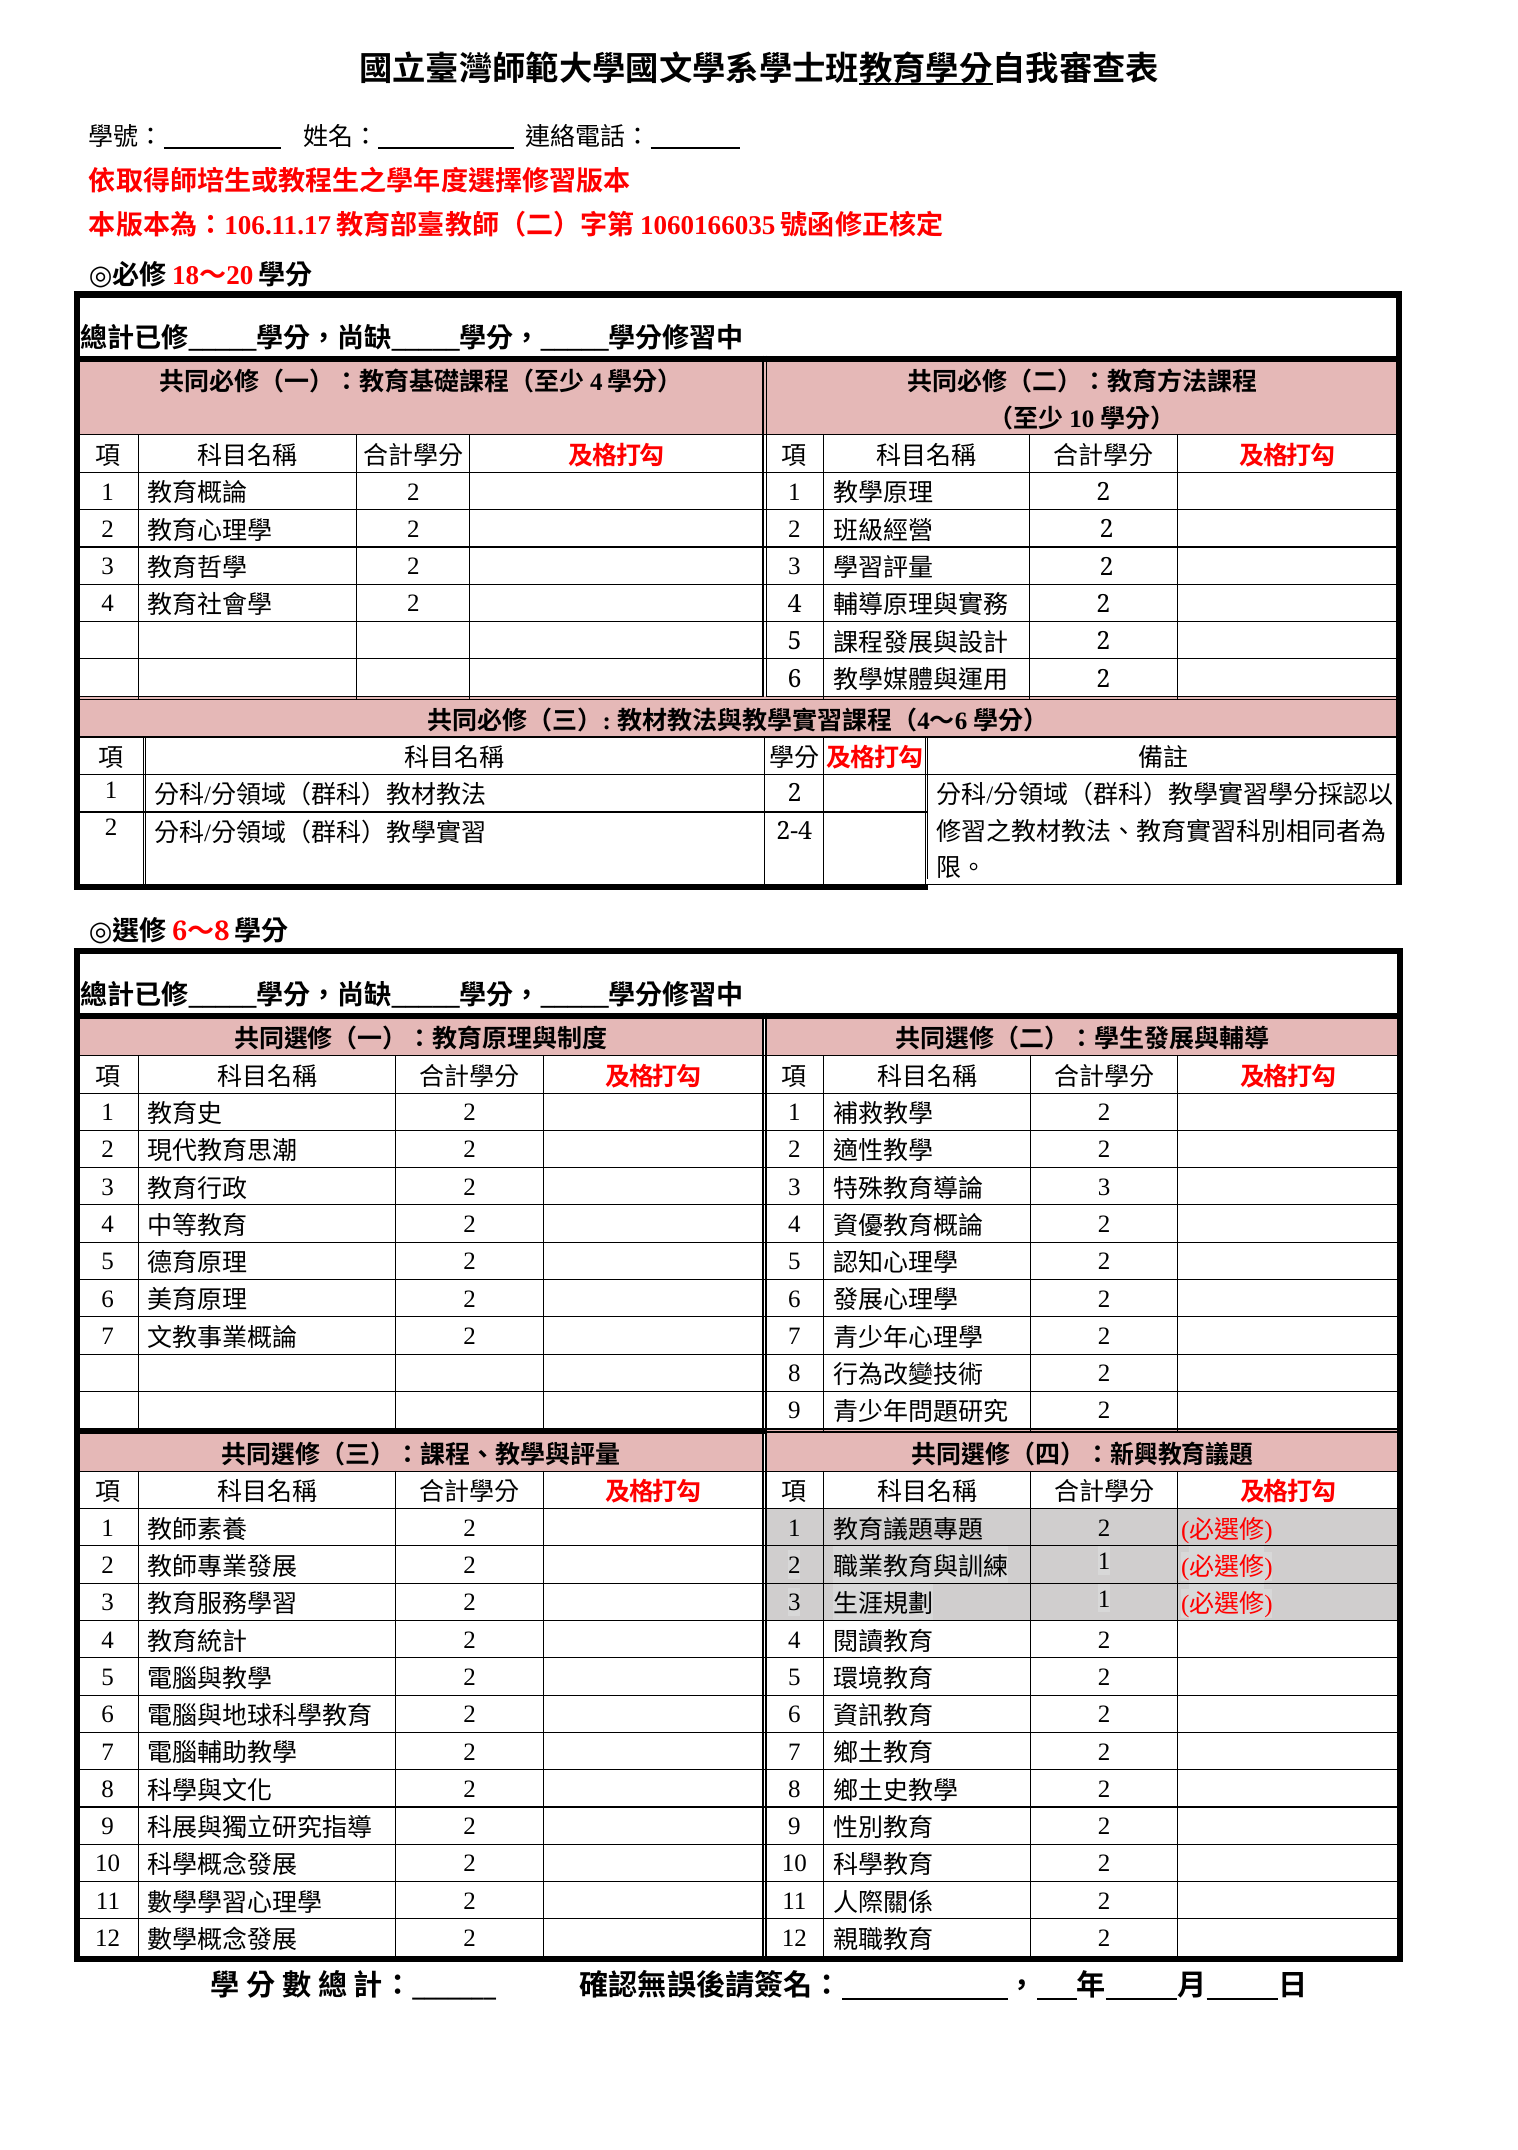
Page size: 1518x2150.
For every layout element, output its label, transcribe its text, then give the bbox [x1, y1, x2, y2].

table_cell 2 [767, 510, 823, 546]
table_cell 共同必修（三）: 教材教法與教學實習課程（4～6 學分） [80, 700, 1396, 736]
table_cell 4 [80, 585, 138, 621]
table_cell 8 [767, 1355, 823, 1391]
table_cell 課程發展與設計 [824, 622, 1029, 658]
table_cell 項 [767, 1472, 823, 1508]
table_cell 3 [80, 548, 138, 584]
table_cell [544, 1658, 762, 1694]
table_cell 1 [80, 473, 138, 509]
table_cell 教育社會學 [139, 585, 356, 621]
table_cell [1178, 1243, 1397, 1279]
table_cell [1178, 1845, 1397, 1881]
table_cell 共同選修（二）：學生發展與輔導 [767, 1019, 1397, 1055]
table_cell 項 [767, 435, 823, 472]
table_cell [1178, 1658, 1397, 1694]
table_cell 9 [767, 1808, 823, 1844]
table_cell 班級經營 [824, 510, 1029, 546]
table_cell 5 [80, 1243, 138, 1279]
table_cell 及格打勾 [1178, 435, 1396, 472]
table_cell [1178, 1355, 1397, 1391]
table_cell 科學概念發展 [139, 1845, 395, 1881]
table_cell 項 [80, 435, 138, 472]
table_cell 5 [767, 1658, 823, 1694]
table_cell 2 [1031, 1882, 1177, 1918]
table_cell 2 [396, 1808, 543, 1844]
table_cell [824, 775, 925, 811]
table_cell 1 [80, 775, 143, 811]
table_cell 德育原理 [139, 1243, 395, 1279]
table_cell 教育哲學 [139, 548, 356, 584]
table_cell 分科/分領域（群科）教學實習學分採認以修習之教材教法、教育實習科別相同者為限。 [927, 775, 1396, 884]
table_cell 科展與獨立研究指導 [139, 1808, 395, 1844]
table_cell 2 [1030, 659, 1177, 696]
table_cell 8 [80, 1770, 138, 1806]
table_cell [139, 659, 356, 696]
table_cell 共同選修（一）：教育原理與制度 [80, 1019, 762, 1055]
table_cell 科學與文化 [139, 1770, 395, 1806]
table_cell [544, 1882, 762, 1918]
table_cell [1178, 548, 1396, 584]
table_cell 2 [765, 775, 823, 811]
table_cell 11 [80, 1882, 138, 1918]
table_cell 2 [1031, 1355, 1177, 1391]
table_cell 2 [1031, 1919, 1177, 1956]
text 國立臺灣師範大學國文學系學士班教育學分自我審查表 [89, 41, 1429, 89]
table_cell 10 [80, 1845, 138, 1881]
table_cell 2 [1031, 1317, 1177, 1353]
table_cell 2 [396, 1168, 543, 1204]
table_cell 2 [80, 510, 138, 546]
table_cell 2 [357, 585, 469, 621]
text 依取得師培生或教程生之學年度選擇修習版本 [89, 170, 1429, 195]
table_cell 3 [80, 1168, 138, 1204]
table_cell 及格打勾 [1178, 1472, 1397, 1508]
text 學號： 姓名： 連絡電話： [89, 118, 1429, 152]
table_cell 輔導原理與實務 [824, 585, 1029, 621]
table_cell [80, 1392, 138, 1428]
table_cell 2 [1031, 1733, 1177, 1769]
table_cell 教育史 [139, 1094, 395, 1130]
table_cell [139, 1355, 395, 1391]
table_cell [357, 659, 469, 696]
table_cell [1178, 585, 1396, 621]
table_cell 6 [767, 1696, 823, 1732]
table_cell 4 [80, 1621, 138, 1657]
table_cell 1 [1031, 1584, 1177, 1620]
table_cell 3 [767, 1168, 823, 1204]
table_cell [1178, 1280, 1397, 1316]
table_cell 2 [80, 1131, 138, 1167]
table_cell [1178, 473, 1396, 509]
table_cell 2 [396, 1317, 543, 1353]
table_cell 教師素養 [139, 1509, 395, 1545]
table_cell 2 [1030, 622, 1177, 658]
table_cell [470, 473, 762, 509]
table_cell 1 [80, 1094, 138, 1130]
table_cell [544, 1317, 762, 1353]
table_cell [544, 1280, 762, 1316]
table_cell 補救教學 [824, 1094, 1030, 1130]
table_cell 3 [1031, 1168, 1177, 1204]
table_cell 及格打勾 [470, 435, 762, 472]
table_cell 5 [767, 1243, 823, 1279]
table_cell 7 [767, 1733, 823, 1769]
table_cell [544, 1392, 762, 1428]
table_cell 教育行政 [139, 1168, 395, 1204]
table_cell 文教事業概論 [139, 1317, 395, 1353]
table_cell 2 [396, 1733, 543, 1769]
table_cell 項 [80, 738, 143, 774]
table_cell 科目名稱 [824, 1472, 1030, 1508]
table_cell 4 [767, 1621, 823, 1657]
table_cell [1178, 1094, 1397, 1130]
table_cell 2 [396, 1509, 543, 1545]
table_cell 4 [767, 585, 823, 621]
table_cell 2 [396, 1546, 543, 1583]
table_cell 2 [1031, 1205, 1177, 1242]
table_cell [544, 1168, 762, 1204]
table_cell 學分 [765, 738, 823, 774]
table_cell 2 [1031, 1658, 1177, 1694]
table_cell 2 [396, 1243, 543, 1279]
table_cell 2 [396, 1131, 543, 1167]
table_header 總計已修_____學分，尚缺_____學分，_____學分修習中 [80, 298, 1396, 356]
table_cell 資訊教育 [824, 1696, 1030, 1732]
table_cell 2 [80, 813, 143, 884]
table_cell [544, 1355, 762, 1391]
table_cell 共同必修（二）：教育方法課程 （至少 10 學分） [767, 362, 1396, 434]
table_cell [544, 1509, 762, 1545]
table_cell [470, 622, 762, 658]
table_cell 鄉土教育 [824, 1733, 1030, 1769]
table_cell 合計學分 [396, 1056, 543, 1092]
table_cell [139, 622, 356, 658]
table_cell [544, 1094, 762, 1130]
table_cell 2 [1031, 1094, 1177, 1130]
table_cell 7 [80, 1733, 138, 1769]
table_cell 5 [767, 622, 823, 658]
table_cell [470, 585, 762, 621]
table_cell [470, 510, 762, 546]
table_cell 1 [80, 1509, 138, 1545]
table_cell 中等教育 [139, 1205, 395, 1242]
table_cell 合計學分 [1031, 1056, 1177, 1092]
table_cell (必選修) [1178, 1546, 1397, 1583]
table_cell 3 [80, 1584, 138, 1620]
table_cell 生涯規劃 [824, 1584, 1030, 1620]
table_cell 2 [396, 1770, 543, 1806]
table_cell [1178, 1882, 1397, 1918]
table_cell 科目名稱 [139, 1056, 395, 1092]
table_cell [1178, 1392, 1397, 1428]
table_cell 2 [1031, 1509, 1177, 1545]
table_cell 2 [396, 1696, 543, 1732]
table_cell [1178, 1131, 1397, 1167]
table_cell 及格打勾 [1178, 1056, 1397, 1092]
table_cell 11 [767, 1882, 823, 1918]
table_cell 數學概念發展 [139, 1919, 395, 1956]
table_cell 美育原理 [139, 1280, 395, 1316]
table_cell 教育概論 [139, 473, 356, 509]
table_cell 資優教育概論 [824, 1205, 1030, 1242]
table_cell 2 [1030, 548, 1177, 584]
table_cell 學習評量 [824, 548, 1029, 584]
table_cell [139, 1392, 395, 1428]
table_cell 分科/分領域（群科）教材教法 [146, 775, 764, 811]
table_cell 電腦輔助教學 [139, 1733, 395, 1769]
table_cell [544, 1808, 762, 1844]
table_cell 4 [80, 1205, 138, 1242]
table_cell 2 [396, 1882, 543, 1918]
table_cell 青少年心理學 [824, 1317, 1030, 1353]
table_cell [1178, 1317, 1397, 1353]
table_cell 2 [1030, 510, 1177, 546]
table_cell 1 [767, 1094, 823, 1130]
table_cell 2 [1030, 585, 1177, 621]
table_cell [1178, 510, 1396, 546]
table_cell 及格打勾 [824, 738, 925, 774]
table_cell 適性教學 [824, 1131, 1030, 1167]
table_cell 2 [1031, 1131, 1177, 1167]
table_cell 2-4 [765, 813, 823, 884]
table_cell 2 [357, 473, 469, 509]
table_cell [1178, 1696, 1397, 1732]
table_cell [544, 1546, 762, 1583]
table_cell [1178, 1919, 1397, 1956]
table_cell 2 [1031, 1696, 1177, 1732]
table_cell [470, 548, 762, 584]
table_cell 科目名稱 [139, 435, 356, 472]
table_cell [357, 622, 469, 658]
table_cell 電腦與地球科學教育 [139, 1696, 395, 1732]
table_cell 項 [80, 1472, 138, 1508]
table_cell 12 [767, 1919, 823, 1956]
table_cell 2 [1031, 1808, 1177, 1844]
table_cell 科目名稱 [146, 738, 764, 774]
table_cell 合計學分 [1030, 435, 1177, 472]
table_cell 行為改變技術 [824, 1355, 1030, 1391]
table_cell 2 [1031, 1243, 1177, 1279]
table_cell 合計學分 [396, 1472, 543, 1508]
table_cell 及格打勾 [544, 1056, 762, 1092]
table_cell 電腦與教學 [139, 1658, 395, 1694]
table_cell 性別教育 [824, 1808, 1030, 1844]
table_cell [1178, 1621, 1397, 1657]
table_cell 教育心理學 [139, 510, 356, 546]
table_cell 科目名稱 [824, 1056, 1030, 1092]
table_cell [1178, 659, 1396, 696]
table_cell 2 [1031, 1770, 1177, 1806]
table_cell 教育統計 [139, 1621, 395, 1657]
table_cell 項 [80, 1056, 138, 1092]
table_cell 數學學習心理學 [139, 1882, 395, 1918]
table_cell [1178, 1770, 1397, 1806]
table_cell 2 [357, 548, 469, 584]
table_cell 2 [396, 1094, 543, 1130]
table_cell [824, 813, 925, 884]
table_cell [544, 1919, 762, 1956]
table_cell 青少年問題研究 [824, 1392, 1030, 1428]
table_cell [1178, 1808, 1397, 1844]
table_cell [1178, 622, 1396, 658]
text 本版本為：106.11.17教育部臺教師（二）字第1060166035號函修正核定 [89, 214, 1429, 239]
table_cell 2 [396, 1658, 543, 1694]
table_cell 2 [396, 1584, 543, 1620]
table_cell 教學媒體與運用 [824, 659, 1029, 696]
table_header 總計已修_____學分，尚缺_____學分，_____學分修習中 [80, 954, 1397, 1012]
table_cell 2 [396, 1621, 543, 1657]
table_cell (必選修) [1178, 1584, 1397, 1620]
table_cell [544, 1696, 762, 1732]
table_cell 合計學分 [357, 435, 469, 472]
table_cell [470, 659, 762, 696]
table_cell 6 [767, 1280, 823, 1316]
table_cell 9 [80, 1808, 138, 1844]
table_cell 教育服務學習 [139, 1584, 395, 1620]
table_cell 認知心理學 [824, 1243, 1030, 1279]
table_cell 及格打勾 [544, 1472, 762, 1508]
text ◎選修6～8學分 [89, 909, 1429, 948]
table_cell 2 [1030, 473, 1177, 509]
table_cell 發展心理學 [824, 1280, 1030, 1316]
table_cell [544, 1205, 762, 1242]
table_cell [544, 1584, 762, 1620]
table_cell 現代教育思潮 [139, 1131, 395, 1167]
table_cell 6 [767, 659, 823, 696]
table_cell [544, 1621, 762, 1657]
table_cell 2 [396, 1919, 543, 1956]
table_cell 親職教育 [824, 1919, 1030, 1956]
table_cell 科學教育 [824, 1845, 1030, 1881]
table_cell [544, 1770, 762, 1806]
table_cell 7 [767, 1317, 823, 1353]
table_cell [1178, 1205, 1397, 1242]
table_cell 2 [767, 1546, 823, 1583]
table_cell 10 [767, 1845, 823, 1881]
table_cell 2 [396, 1845, 543, 1881]
table_cell [1178, 1733, 1397, 1769]
table_cell 2 [396, 1280, 543, 1316]
table_cell 人際關係 [824, 1882, 1030, 1918]
table_cell [544, 1733, 762, 1769]
table_cell [80, 659, 138, 696]
table_cell 1 [767, 473, 823, 509]
table_cell 2 [80, 1546, 138, 1583]
table_cell 2 [1031, 1621, 1177, 1657]
table_cell 2 [767, 1131, 823, 1167]
table_cell 教師專業發展 [139, 1546, 395, 1583]
table_cell 共同選修（四）：新興教育議題 [767, 1433, 1397, 1471]
table_cell 項 [767, 1056, 823, 1092]
table_cell 共同必修（一）：教育基礎課程（至少 4學分） [80, 362, 762, 434]
table_cell 教學原理 [824, 473, 1029, 509]
table_cell 2 [1031, 1845, 1177, 1881]
table_cell 3 [767, 548, 823, 584]
table_cell 分科/分領域（群科）教學實習 [146, 813, 764, 884]
table_cell 職業教育與訓練 [824, 1546, 1030, 1583]
table_cell [544, 1131, 762, 1167]
table_cell 鄉土史教學 [824, 1770, 1030, 1806]
table_cell 合計學分 [1031, 1472, 1177, 1508]
table_cell 2 [1031, 1392, 1177, 1428]
table_cell 1 [767, 1509, 823, 1545]
table_cell 科目名稱 [824, 435, 1029, 472]
table_cell 科目名稱 [139, 1472, 395, 1508]
table_cell 共同選修（三）：課程、教學與評量 [80, 1434, 762, 1471]
text ◎必修18～20學分 [89, 258, 1429, 291]
table_cell [396, 1392, 543, 1428]
table_cell [396, 1355, 543, 1391]
table_cell 6 [80, 1280, 138, 1316]
table_cell 5 [80, 1658, 138, 1694]
table_cell 6 [80, 1696, 138, 1732]
table_cell 特殊教育導論 [824, 1168, 1030, 1204]
table_cell 7 [80, 1317, 138, 1353]
table_cell 8 [767, 1770, 823, 1806]
table_cell 環境教育 [824, 1658, 1030, 1694]
table_cell 2 [396, 1205, 543, 1242]
table_cell 2 [357, 510, 469, 546]
table_cell 9 [767, 1392, 823, 1428]
table_cell 閱讀教育 [824, 1621, 1030, 1657]
table_cell (必選修) [1178, 1509, 1397, 1545]
table_cell 1 [1031, 1546, 1177, 1583]
table_cell 12 [80, 1919, 138, 1956]
table_cell [544, 1845, 762, 1881]
table_cell [1178, 1168, 1397, 1204]
table_cell 3 [767, 1584, 823, 1620]
table_cell [80, 622, 138, 658]
table_cell [544, 1243, 762, 1279]
table_cell 教育議題專題 [824, 1509, 1030, 1545]
table_cell 2 [1031, 1280, 1177, 1316]
table_cell [80, 1355, 138, 1391]
text 學 分 數 總 計：_______ 確認無誤後請簽名： ， 年 月 日 [89, 1962, 1429, 2004]
table_cell 備註 [928, 738, 1396, 774]
table_cell 4 [767, 1205, 823, 1242]
